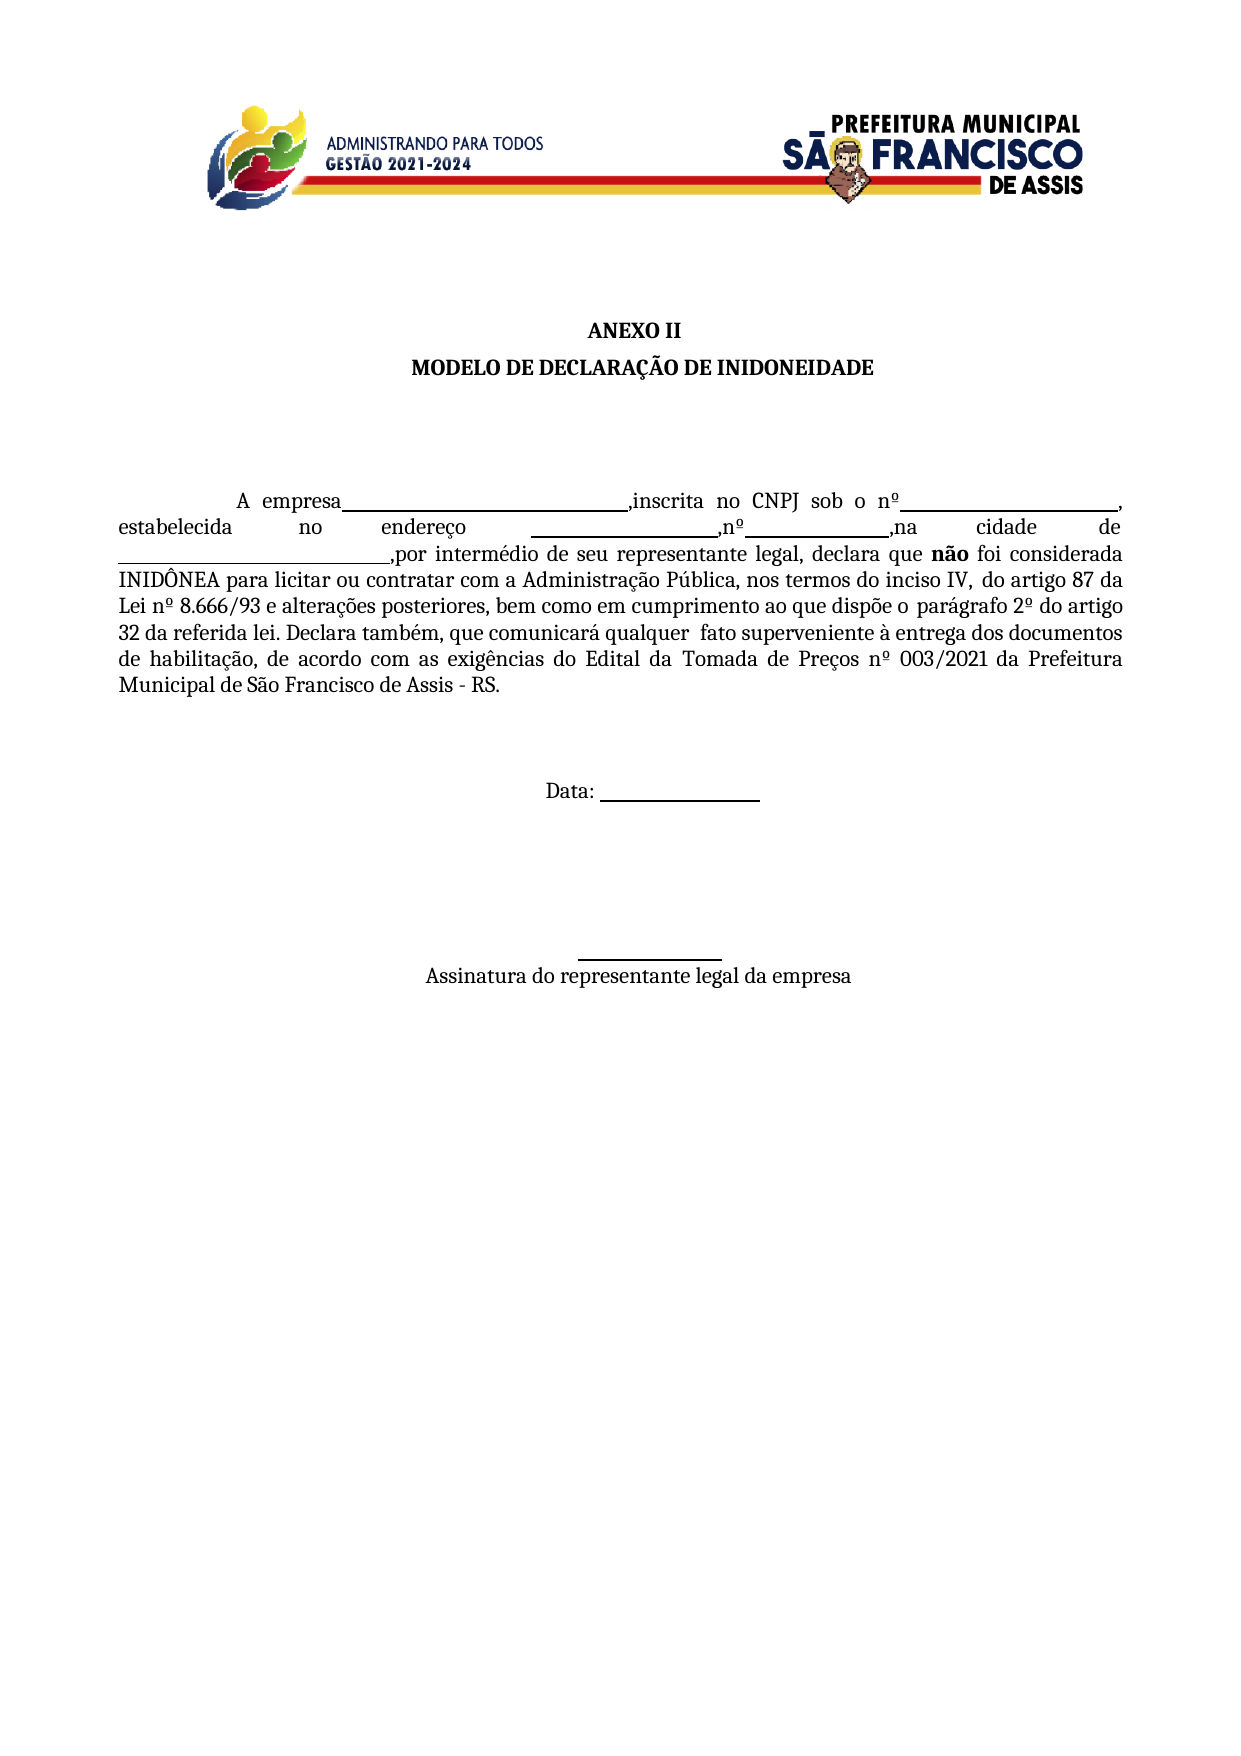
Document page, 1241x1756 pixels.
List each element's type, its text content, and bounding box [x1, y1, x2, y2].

subtitle ANEXO II [561, 318, 1178, 344]
text Assinatura do representante legal da empresa [425, 963, 1178, 989]
subtitle MODELO DE DECLARAÇÃO DE INIDONEIDADE [411, 355, 1178, 381]
text A empresa ,inscrita no CNPJ sob o nº , [236, 487, 1178, 514]
text ,por intermédio de seu representante legal, declara que não foi considerada INIDÔNEA para licitar ou contratar com a Administração Pública, nos termos do inciso IV, do artigo 87 da Lei nº 8.666/93 e alterações posteriores, bem como em cumprimento ao que dispõe o parágrafo 2º do artigo 32 da referida lei. Declara também, que comunicará qualquer fato superveniente à entrega dos documentos de habilitação, de acordo com as exigências do Edital da Tomada de Preços nº 003/2021 da Prefeitura Municipal de São Francisco de Assis - RS. [118, 540, 1123, 698]
text Data: [127, 778, 1178, 804]
text estabelecida no endereço ,nº ,na cidade de [118, 514, 1178, 540]
